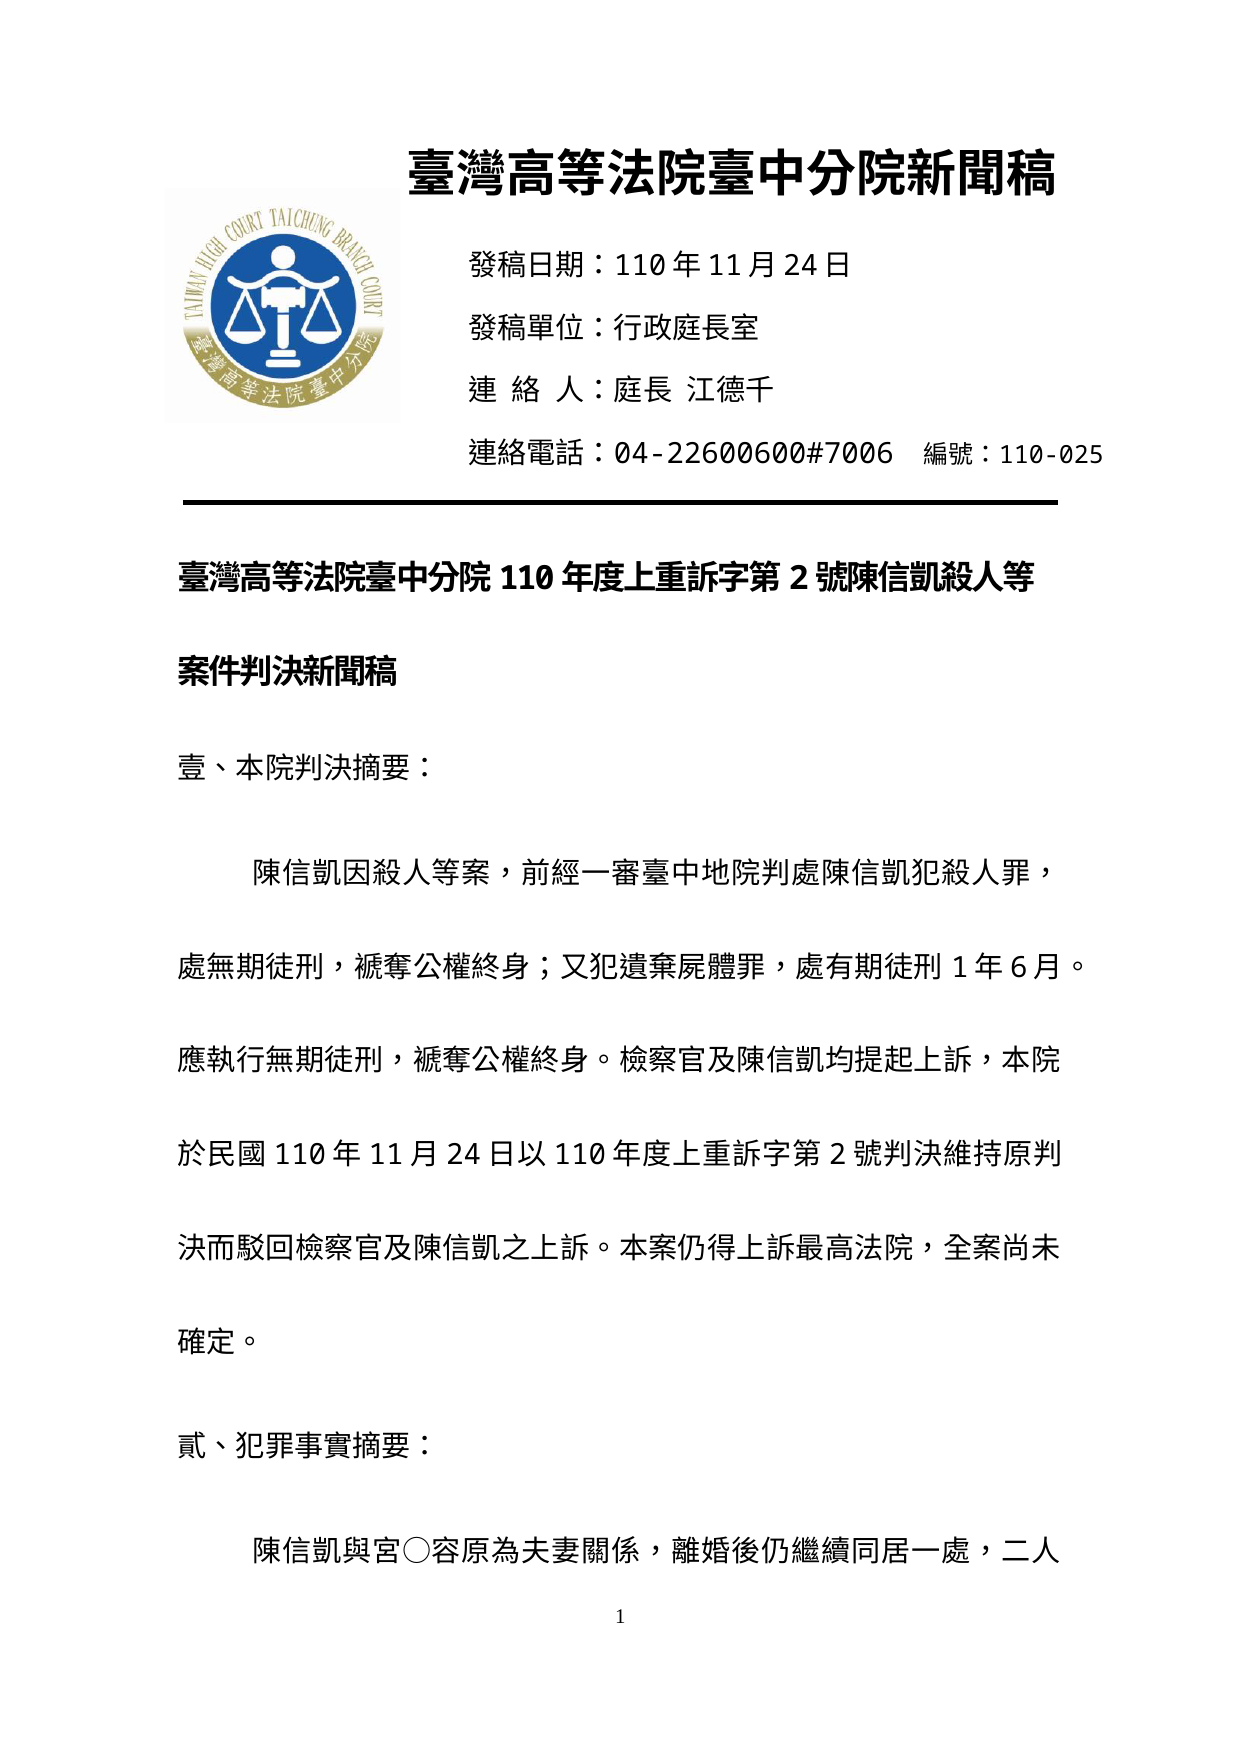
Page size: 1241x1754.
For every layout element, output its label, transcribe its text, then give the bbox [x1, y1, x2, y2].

text 陳信凱因殺人等案，前經一審臺中地院判處陳信凱犯殺人罪，處無期徒刑，褫奪公權終身；又犯遺棄屍體罪，處有期徒刑1年6月。應執行無期徒刑，褫奪公權終身。檢察官及陳信凱均提起上訴，本院於民國110年11月24日以110年度上重訴字第2號判決維持原判決而駁回檢察官及陳信凱之上訴。本案仍得上訴最高法院，全案尚未確定。 [177, 829, 1063, 1360]
text 陳信凱與宮○容原為夫妻關係，離婚後仍繼續同居一處，二人常因子女親權行使等問題發生爭執。於109 年11月29日下午，在同居處，雙方又因以上問題發生口角爭執，陳信凱聽到宮○容要求其搬離同居處所而心生忿恨，一時怒起，竟基於殺人之犯意，先持球棒朝宮○容後腦勺位置揮擊數次，接著取出原供清洗廁所使用之硫酸，朝宮○容方向潑灑，又持菜刀朝已倒地之宮○容左側臉部及顱部處揮砍，宮○容因而受有多處鈍器傷、化學藥劑傷及27處銳器傷等傷害，期間屋外鄰居聽到宮○容呼喊「救命」及拍打聲響，因而在屋門外敲門、詢問需否幫忙暨報警處理，陳信凱猶未理會，復將宮○容拖拉至屋內廁所，宮○容因上開傷勢造成大量出血，導致出血性休克而死亡。嗣後陳信凱復將宮○容屍體裝入行李箱、藏置在宮○容衣櫥內，另於109年12月2日將該屍體棄置在臺中市北屯區北坑巷附近草叢、山溝處。 [177, 1507, 1063, 1569]
table_header [161, 96, 403, 471]
text 臺灣高等法院臺中分院110年度上重訴字第2號陳信凱殺人等案件判決新聞稿 [177, 534, 1063, 690]
text 壹、本院判決摘要： [177, 724, 1063, 787]
text 貳、犯罪事實摘要： [177, 1402, 1063, 1465]
table_header 臺灣高等法院臺中分院新聞稿 發稿日期：110年11月24日 發稿單位：行政庭長室 連 絡 人：庭長 江德千 連絡電話：04-22600600#7006 編號：110-025 [404, 96, 1120, 471]
